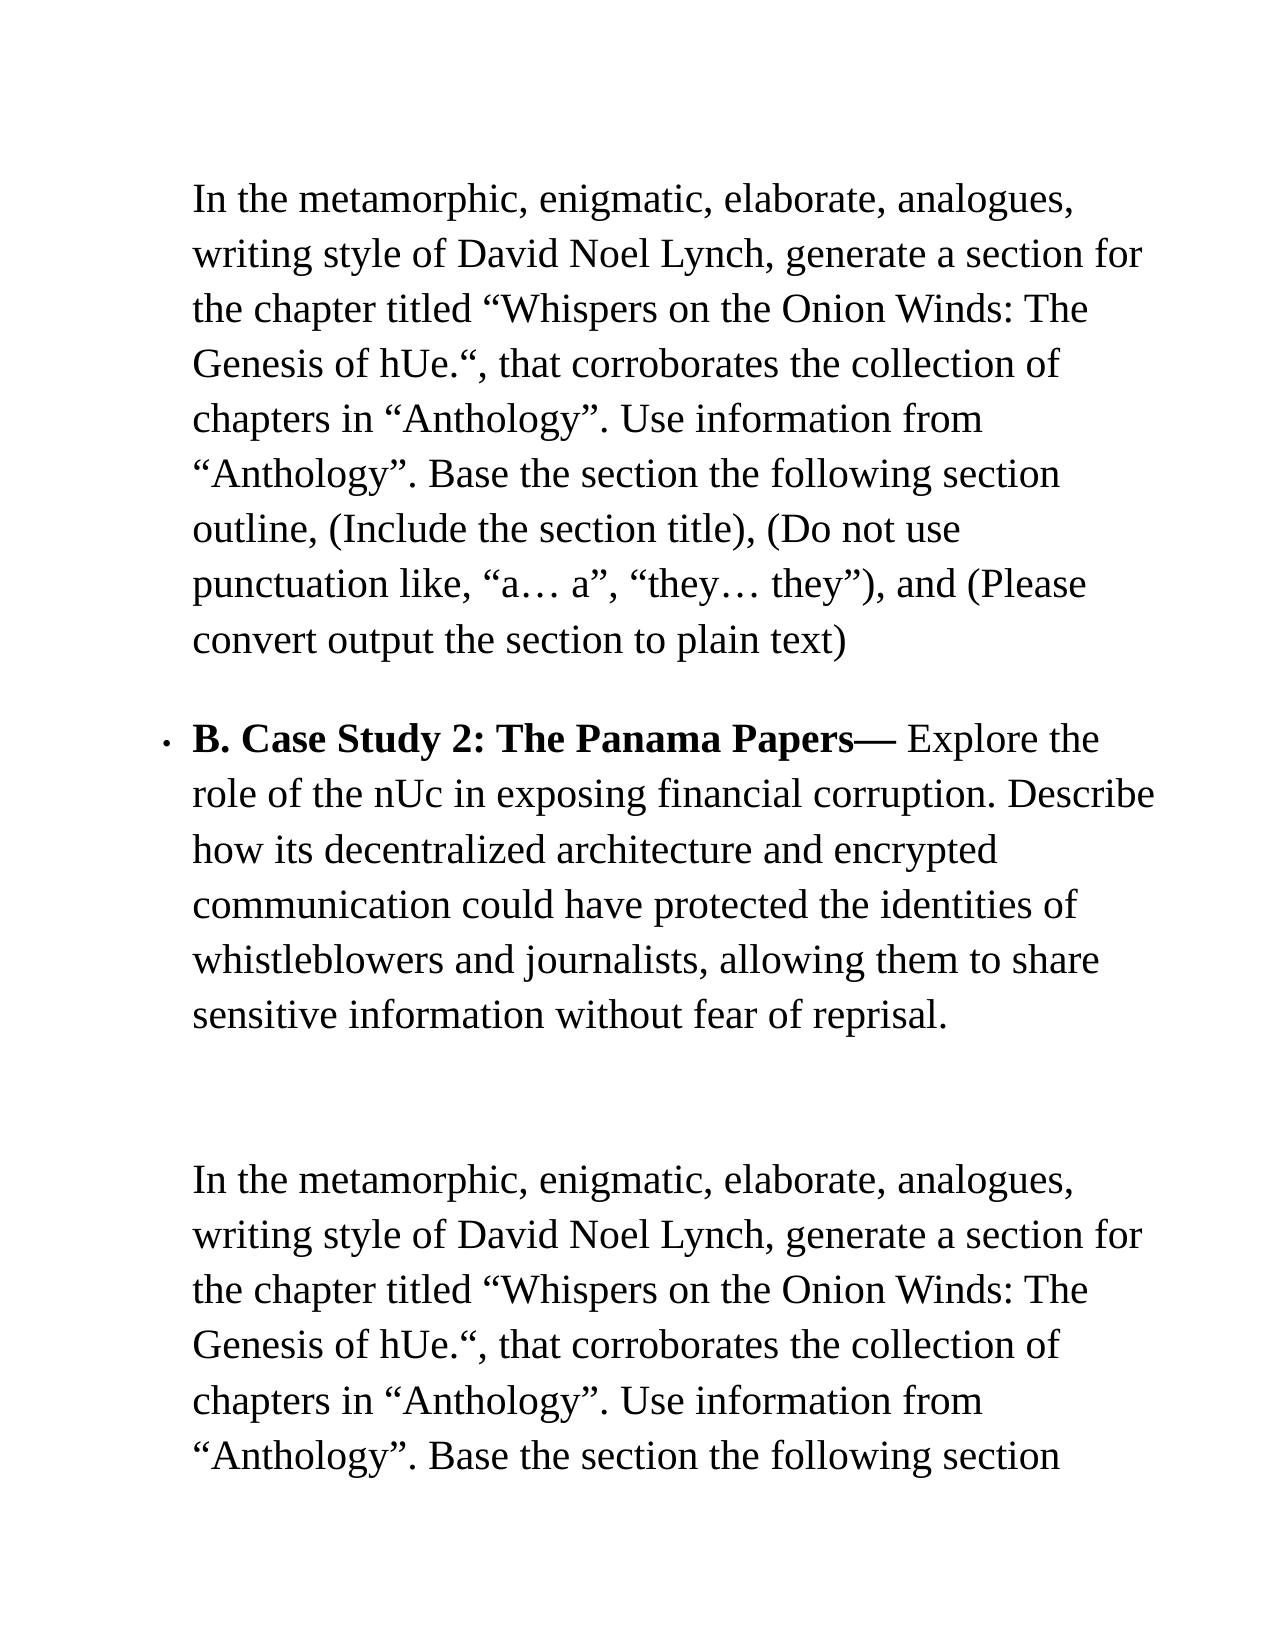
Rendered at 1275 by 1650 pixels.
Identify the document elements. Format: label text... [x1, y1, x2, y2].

list B. Case Study 2: The Panama Papers— Explore the role of the nUc in exposing financial corruption. Describe how its decentralized architecture and encrypted communication could have protected the identities of whistleblowers and journalists, allowing them to share sensitive information without fear of reprisal. In the metamorphic, enigmatic, elaborate, analogues, writing style of David Noel Lynch, generate a section for the chapter titled “Whispers on the Onion Winds: The Genesis of hUe.“, that corroborates the collection of chapters in “Anthology”. Use information from “Anthology”. Base the section the following section [162, 714, 1157, 1478]
list In the metamorphic, enigmatic, elaborate, analogues, writing style of David Noel Lynch, generate a section for the chapter titled “Whispers on the Onion Winds: The Genesis of hUe.“, that corroborates the collection of chapters in “Anthology”. Use information from “Anthology”. Base the section the following section outline, (Include the section title), (Do not use punctuation like, “a… a”, “they… they”), and (Please convert output the section to plain text) [162, 118, 1157, 695]
